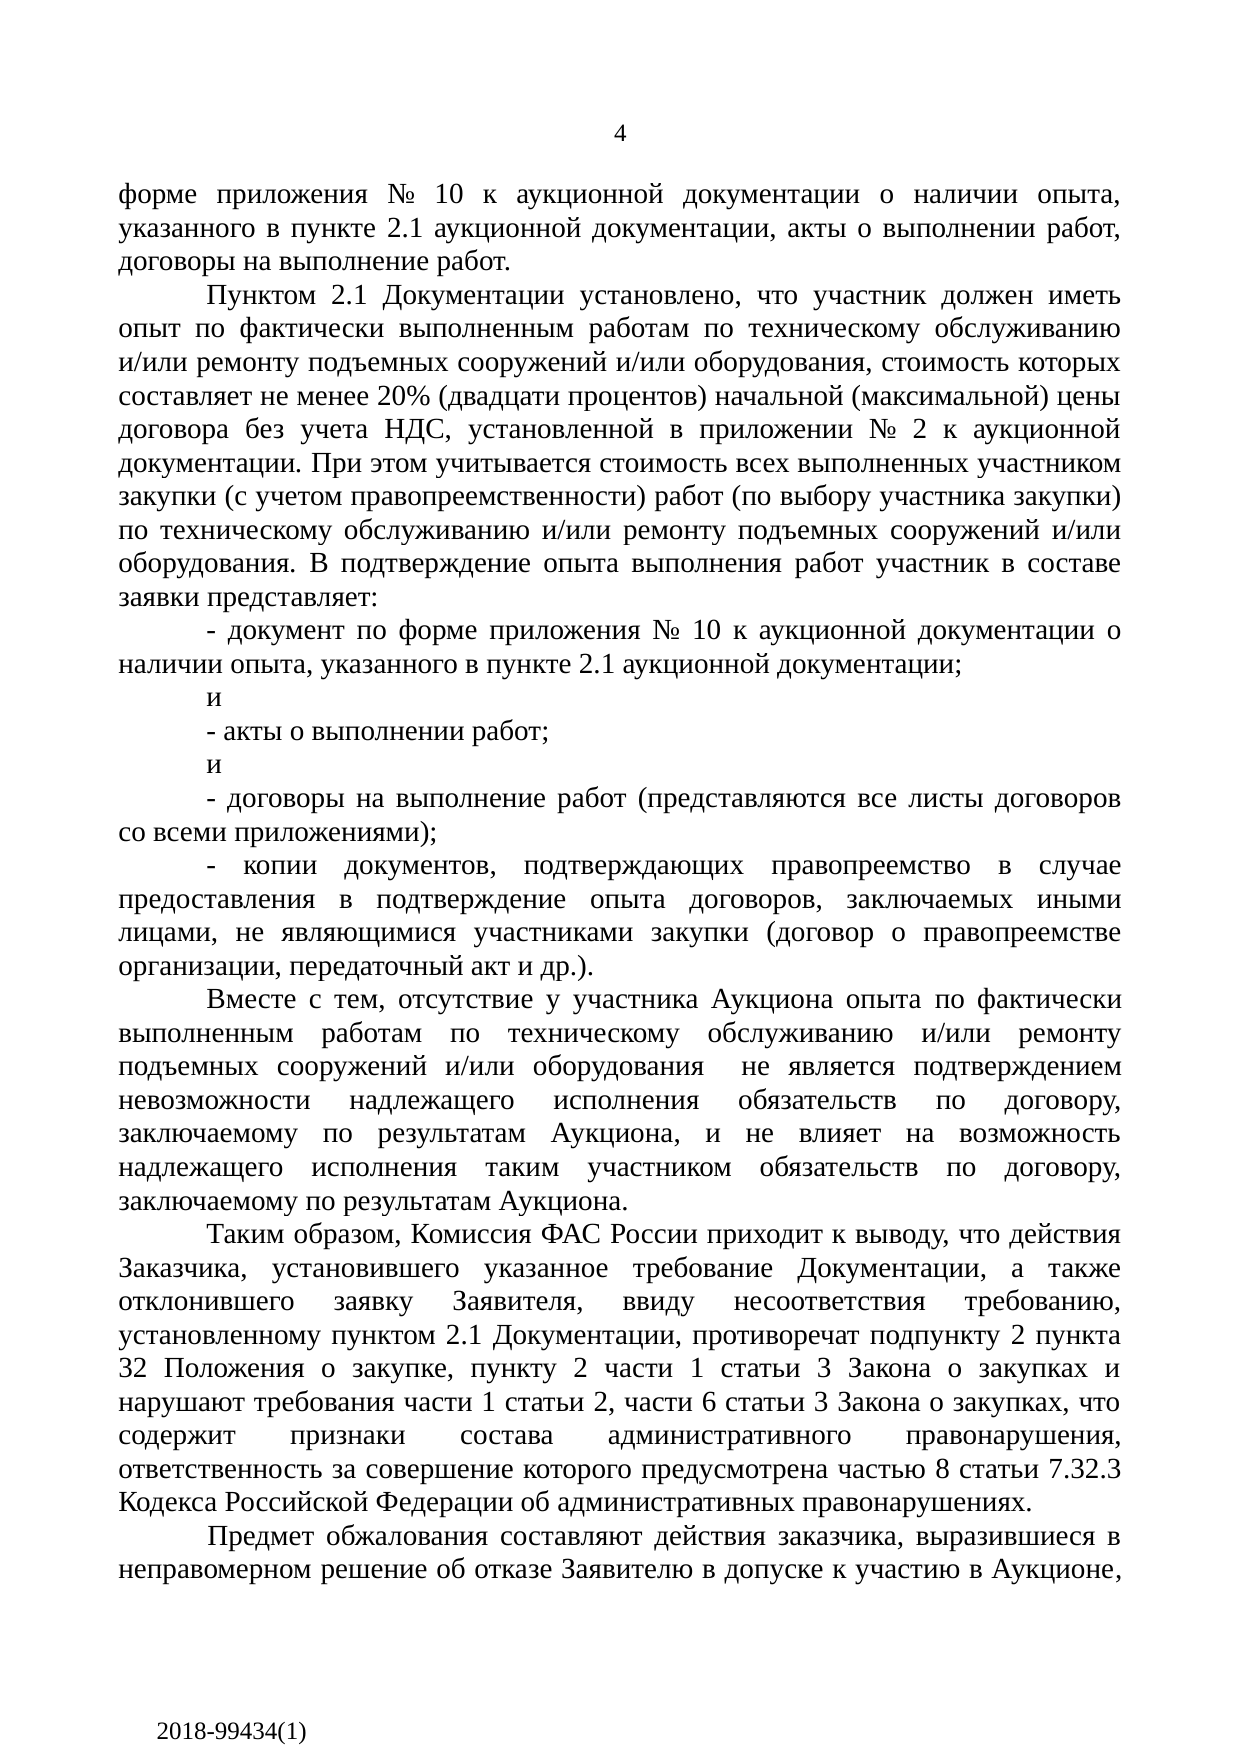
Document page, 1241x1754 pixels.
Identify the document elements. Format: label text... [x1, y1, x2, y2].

text форме приложения № 10 к аукционной документации о наличии опыта, указанного в пункте 2.1 аукционной документации, акты о выполнении работ, договоры на выполнение работ. [118, 176, 1122, 277]
text Предмет обжалования составляют действия заказчика, выразившиеся в неправомерном решение об отказе Заявителю в допуске к участию в Аукционе, [118, 1518, 1122, 1585]
text - документ по форме приложения № 10 к аукционной документации о наличии опыта, указанного в пункте 2.1 аукционной документации; [118, 612, 1122, 679]
text - акты о выполнении работ; [118, 713, 1122, 747]
text Таким образом, Комиссия ФАС России приходит к выводу, что действия Заказчика, установившего указанное требование Документации, а также отклонившего заявку Заявителя, ввиду несоответствия требованию, установленному пунктом 2.1 Документации, противоречат подпункту 2 пункта 32 Положения о закупке, пункту 2 части 1 статьи 3 Закона о закупках и нарушают требования части 1 статьи 2, части 6 статьи 3 Закона о закупках, что содержит признаки состава административного правонарушения, ответственность за совершение которого предусмотрена частью 8 статьи 7.32.3 Кодекса Российской Федерации об административных правонарушениях. [118, 1216, 1122, 1518]
text - копии документов, подтверждающих правопреемство в случае предоставления в подтверждение опыта договоров, заключаемых иными лицами, не являющимися участниками закупки (договор о правопреемстве организации, передаточный акт и др.). [118, 847, 1122, 981]
text Вместе с тем, отсутствие у участника Аукциона опыта по фактически выполненным работам по техническому обслуживанию и/или ремонту подъемных сооружений и/или оборудования не является подтверждением невозможности надлежащего исполнения обязательств по договору, заключаемому по результатам Аукциона, и не влияет на возможность надлежащего исполнения таким участником обязательств по договору, заключаемому по результатам Аукциона. [118, 981, 1122, 1216]
text - договоры на выполнение работ (представляются все листы договоров со всеми приложениями); [118, 780, 1122, 847]
text и [118, 747, 1122, 780]
text и [118, 679, 1122, 713]
text Пунктом 2.1 Документации установлено, что участник должен иметь опыт по фактически выполненным работам по техническому обслуживанию и/или ремонту подъемных сооружений и/или оборудования, стоимость которых составляет не менее 20% (двадцати процентов) начальной (максимальной) цены договора без учета НДС, установленной в приложении № 2 к аукционной документации. При этом учитывается стоимость всех выполненных участником закупки (с учетом правопреемственности) работ (по выбору участника закупки) по техническому обслуживанию и/или ремонту подъемных сооружений и/или оборудования. В подтверждение опыта выполнения работ участник в составе заявки представляет: [118, 277, 1122, 612]
